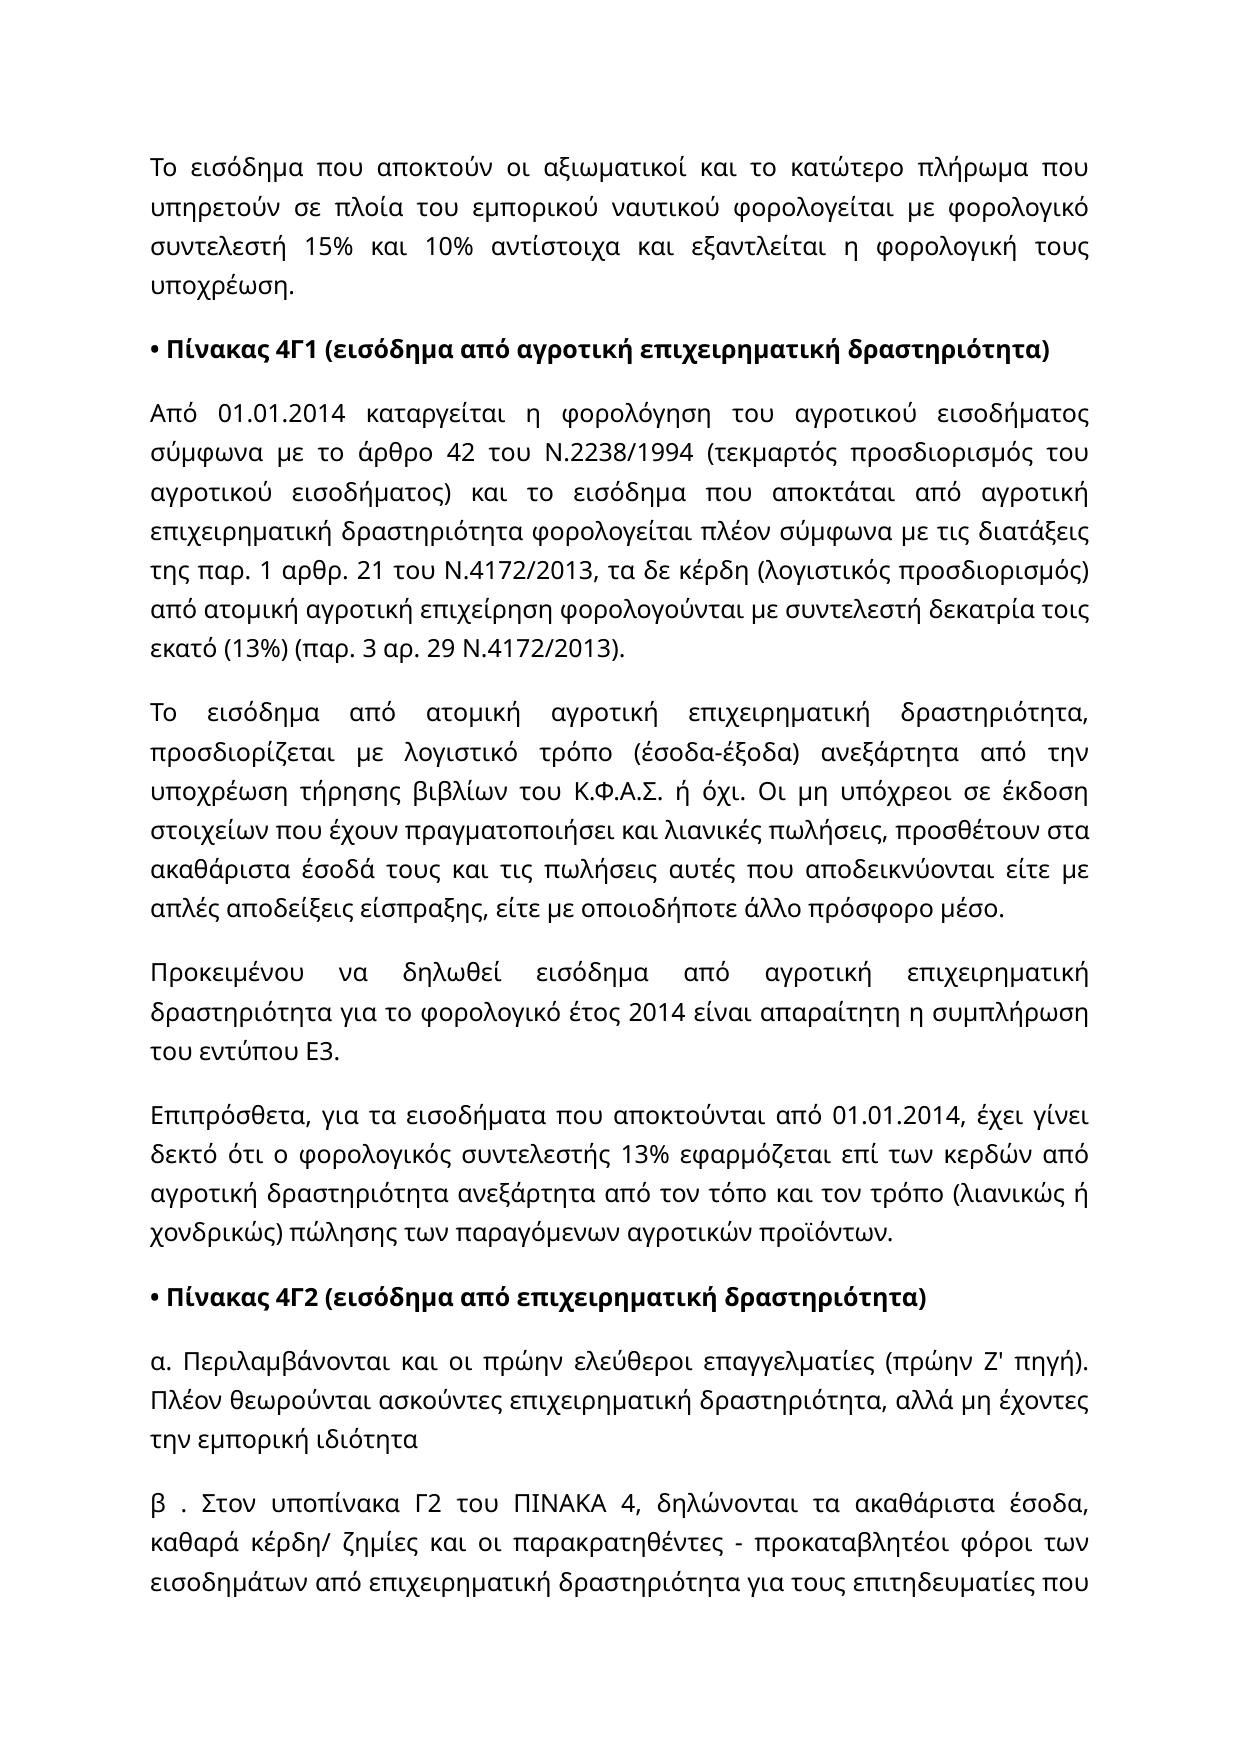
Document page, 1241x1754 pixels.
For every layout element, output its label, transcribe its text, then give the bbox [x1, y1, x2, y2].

text Το εισόδημα από ατομική αγροτική επιχειρηματική δραστηριότητα, προσδιορίζεται με λογιστικό τρόπο (έσοδα-έξοδα) ανεξάρτητα από την υποχρέωση τήρησης βιβλίων του Κ.Φ.Α.Σ. ή όχι. Οι μη υπόχρεοι σε έκδοση στοιχείων που έχουν πραγματοποιήσει και λιανικές πωλήσεις, προσθέτουν στα ακαθάριστα έσοδά τους και τις πωλήσεις αυτές που αποδεικνύονται είτε με απλές αποδείξεις είσπραξης, είτε με οποιοδήποτε άλλο πρόσφορο μέσο. [150, 695, 1090, 925]
text Προκειμένου να δηλωθεί εισόδημα από αγροτική επιχειρηματική δραστηριότητα για το φορολογικό έτος 2014 είναι απαραίτητη η συμπλήρωση του εντύπου Ε3. [150, 955, 1090, 1067]
text α. Περιλαμβάνονται και οι πρώην ελεύθεροι επαγγελματίες (πρώην Ζ' πηγή). Πλέον θεωρούνται ασκούντες επιχειρηματική δραστηριότητα, αλλά μη έχοντες την εμπορική ιδιότητα [150, 1343, 1090, 1456]
text Από 01.01.2014 καταργείται η φορολόγηση του αγροτικού εισοδήματος σύμφωνα με το άρθρο 42 του Ν.2238/1994 (τεκμαρτός προσδιορισμός του αγροτικού εισοδήματος) και το εισόδημα που αποκτάται από αγροτική επιχειρηματική δραστηριότητα φορολογείται πλέον σύμφωνα με τις διατάξεις της παρ. 1 αρθρ. 21 του Ν.4172/2013, τα δε κέρδη (λογιστικός προσδιορισμός) από ατομική αγροτική επιχείρηση φορολογούνται με συντελεστή δεκατρία τοις εκατό (13%) (παρ. 3 αρ. 29 Ν.4172/2013). [150, 396, 1090, 665]
text • Πίνακας 4Γ1 (εισόδημα από αγροτική επιχειρηματική δραστηριότητα) [150, 332, 1090, 366]
text • Πίνακας 4Γ2 (εισόδημα από επιχειρηματική δραστηριότητα) [150, 1279, 1090, 1313]
text Επιπρόσθετα, για τα εισοδήματα που αποκτούνται από 01.01.2014, έχει γίνει δεκτό ότι ο φορολογικός συντελεστής 13% εφαρμόζεται επί των κερδών από αγροτική δραστηριότητα ανεξάρτητα από τον τόπο και τον τρόπο (λιανικώς ή χονδρικώς) πώλησης των παραγόμενων αγροτικών προϊόντων. [150, 1097, 1090, 1249]
text β . Στον υποπίνακα Γ2 του ΠΙΝΑΚΑ 4, δηλώνονται τα ακαθάριστα έσοδα, καθαρά κέρδη/ ζημίες και οι παρακρατηθέντες - προκαταβλητέοι φόροι των εισοδημάτων από επιχειρηματική δραστηριότητα για τους επιτηδευματίες που [150, 1486, 1090, 1598]
text Το εισόδημα που αποκτούν οι αξιωματικοί και το κατώτερο πλήρωμα που υπηρετούν σε πλοία του εμπορικού ναυτικού φορολογείται με φορολογικό συντελεστή 15% και 10% αντίστοιχα και εξαντλείται η φορολογική τους υποχρέωση. [150, 150, 1090, 302]
